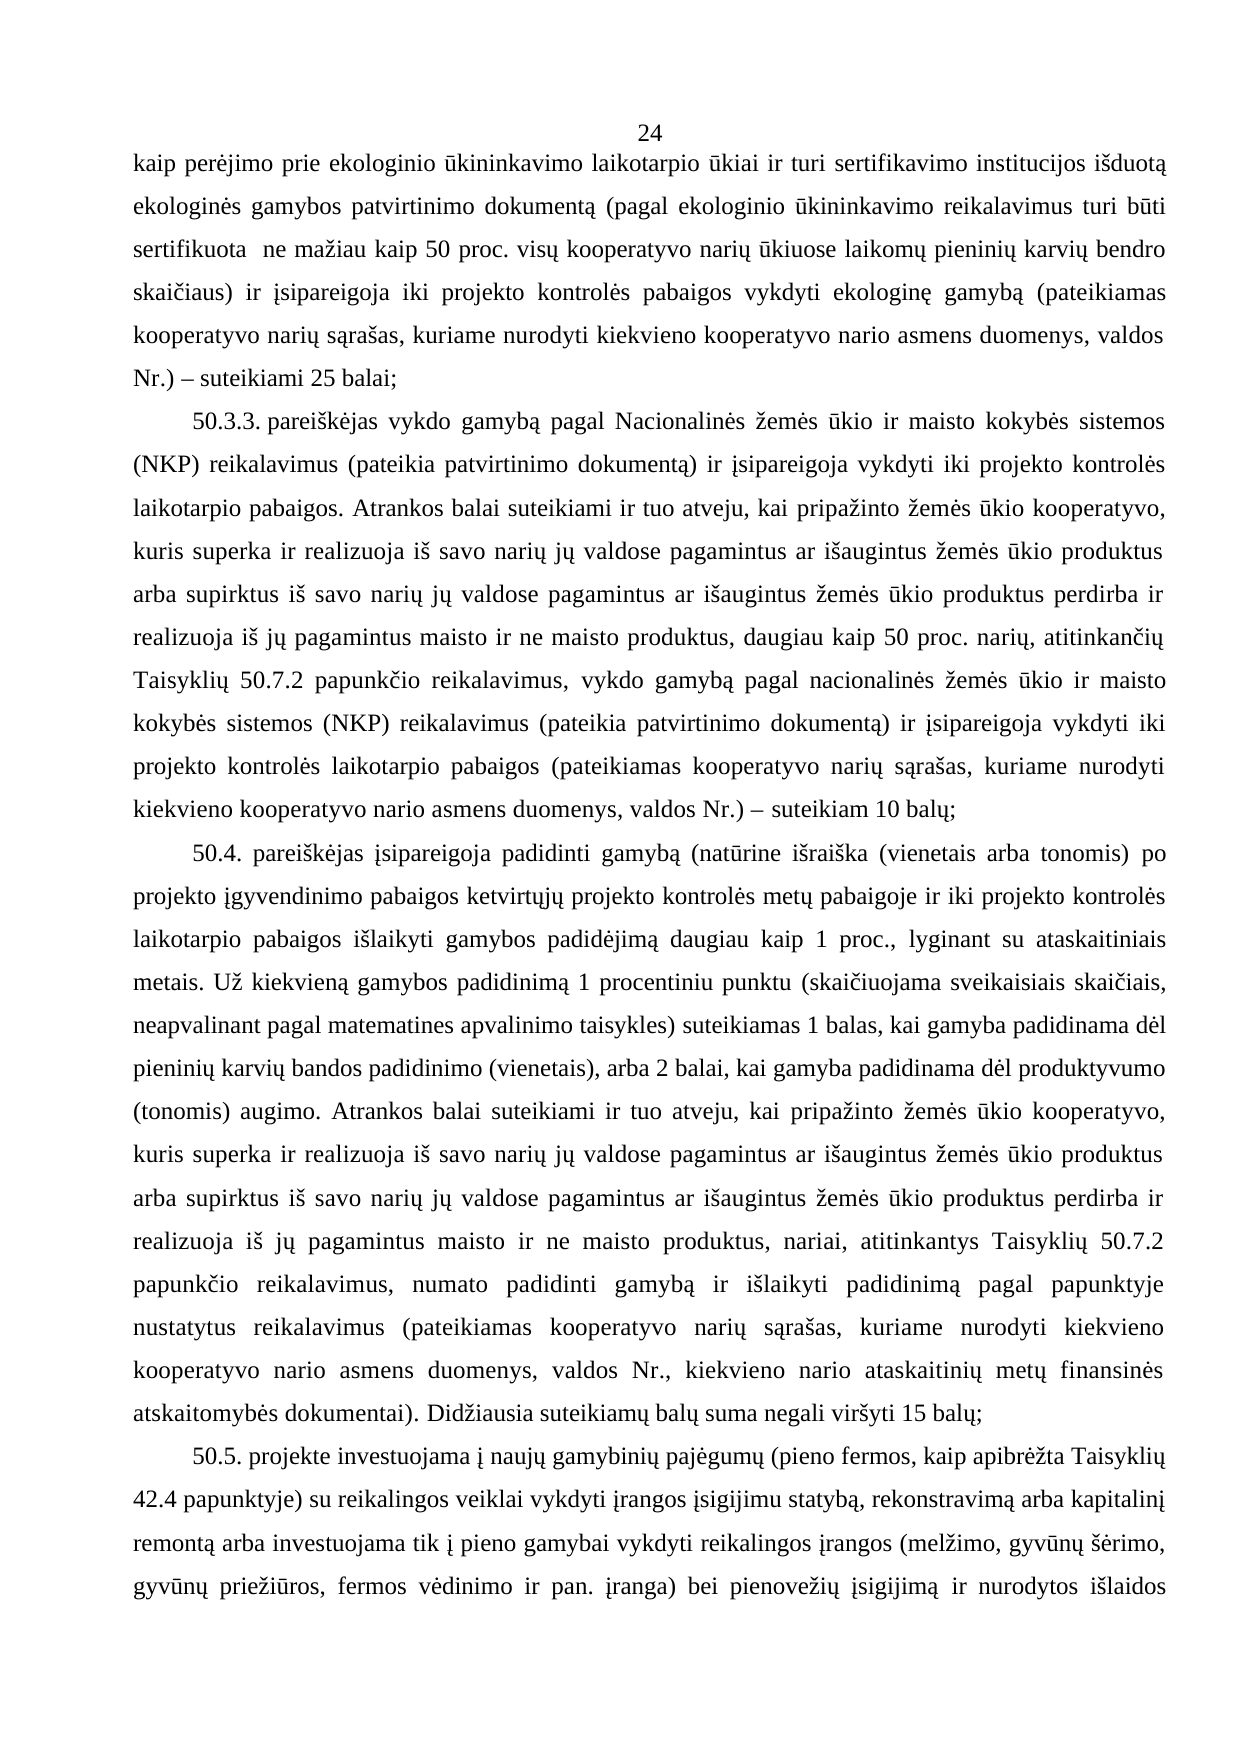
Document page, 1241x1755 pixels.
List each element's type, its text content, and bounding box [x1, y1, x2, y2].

text 50.3.3. pareiškėjas vykdo gamybą pagal Nacionalinės žemės ūkio ir maisto kokybės sistemos (NKP) reikalavimus (pateikia patvirtinimo dokumentą) ir įsipareigoja vykdyti iki projekto kontrolės laikotarpio pabaigos. Atrankos balai suteikiami ir tuo atveju, kai pripažinto žemės ūkio kooperatyvo, kuris superka ir realizuoja iš savo narių jų valdose pagamintus ar išaugintus žemės ūkio produktus arba supirktus iš savo narių jų valdose pagamintus ar išaugintus žemės ūkio produktus perdirba ir realizuoja iš jų pagamintus maisto ir ne maisto produktus, daugiau kaip 50 proc. narių, atitinkančių Taisyklių 50.7.2 papunkčio reikalavimus, vykdo gamybą pagal nacionalinės žemės ūkio ir maisto kokybės sistemos (NKP) reikalavimus (pateikia patvirtinimo dokumentą) ir įsipareigoja vykdyti iki projekto kontrolės laikotarpio pabaigos (pateikiamas kooperatyvo narių sąrašas, kuriame nurodyti kiekvieno kooperatyvo nario asmens duomenys, valdos Nr.) – suteikiam 10 balų; [133, 406, 1166, 823]
text kaip perėjimo prie ekologinio ūkininkavimo laikotarpio ūkiai ir turi sertifikavimo institucijos išduotą ekologinės gamybos patvirtinimo dokumentą (pagal ekologinio ūkininkavimo reikalavimus turi būti sertifikuota ne mažiau kaip 50 proc. visų kooperatyvo narių ūkiuose laikomų pieninių karvių bendro skaičiaus) ir įsipareigoja iki projekto kontrolės pabaigos vykdyti ekologinę gamybą (pateikiamas kooperatyvo narių sąrašas, kuriame nurodyti kiekvieno kooperatyvo nario asmens duomenys, valdos Nr.) – suteikiami 25 balai; [133, 148, 1166, 392]
text 50.4. pareiškėjas įsipareigoja padidinti gamybą (natūrine išraiška (vienetais arba tonomis) po projekto įgyvendinimo pabaigos ketvirtųjų projekto kontrolės metų pabaigoje ir iki projekto kontrolės laikotarpio pabaigos išlaikyti gamybos padidėjimą daugiau kaip 1 proc., lyginant su ataskaitiniais metais. Už kiekvieną gamybos padidinimą 1 procentiniu punktu (skaičiuojama sveikaisiais skaičiais, neapvalinant pagal matematines apvalinimo taisykles) suteikiamas 1 balas, kai gamyba padidinama dėl pieninių karvių bandos padidinimo (vienetais), arba 2 balai, kai gamyba padidinama dėl produktyvumo (tonomis) augimo. Atrankos balai suteikiami ir tuo atveju, kai pripažinto žemės ūkio kooperatyvo, kuris superka ir realizuoja iš savo narių jų valdose pagamintus ar išaugintus žemės ūkio produktus arba supirktus iš savo narių jų valdose pagamintus ar išaugintus žemės ūkio produktus perdirba ir realizuoja iš jų pagamintus maisto ir ne maisto produktus, nariai, atitinkantys Taisyklių 50.7.2 papunkčio reikalavimus, numato padidinti gamybą ir išlaikyti padidinimą pagal papunktyje nustatytus reikalavimus (pateikiamas kooperatyvo narių sąrašas, kuriame nurodyti kiekvieno kooperatyvo nario asmens duomenys, valdos Nr., kiekvieno nario ataskaitinių metų finansinės atskaitomybės dokumentai). Didžiausia suteikiamų balų suma negali viršyti 15 balų; [133, 838, 1166, 1427]
text 50.5. projekte investuojama į naujų gamybinių pajėgumų (pieno fermos, kaip apibrėžta Taisyklių 42.4 papunktyje) su reikalingos veiklai vykdyti įrangos įsigijimu statybą, rekonstravimą arba kapitalinį remontą arba investuojama tik į pieno gamybai vykdyti reikalingos įrangos (melžimo, gyvūnų šėrimo, gyvūnų priežiūros, fermos vėdinimo ir pan. įranga) bei pienovežių įsigijimą ir nurodytos išlaidos [133, 1441, 1166, 1599]
